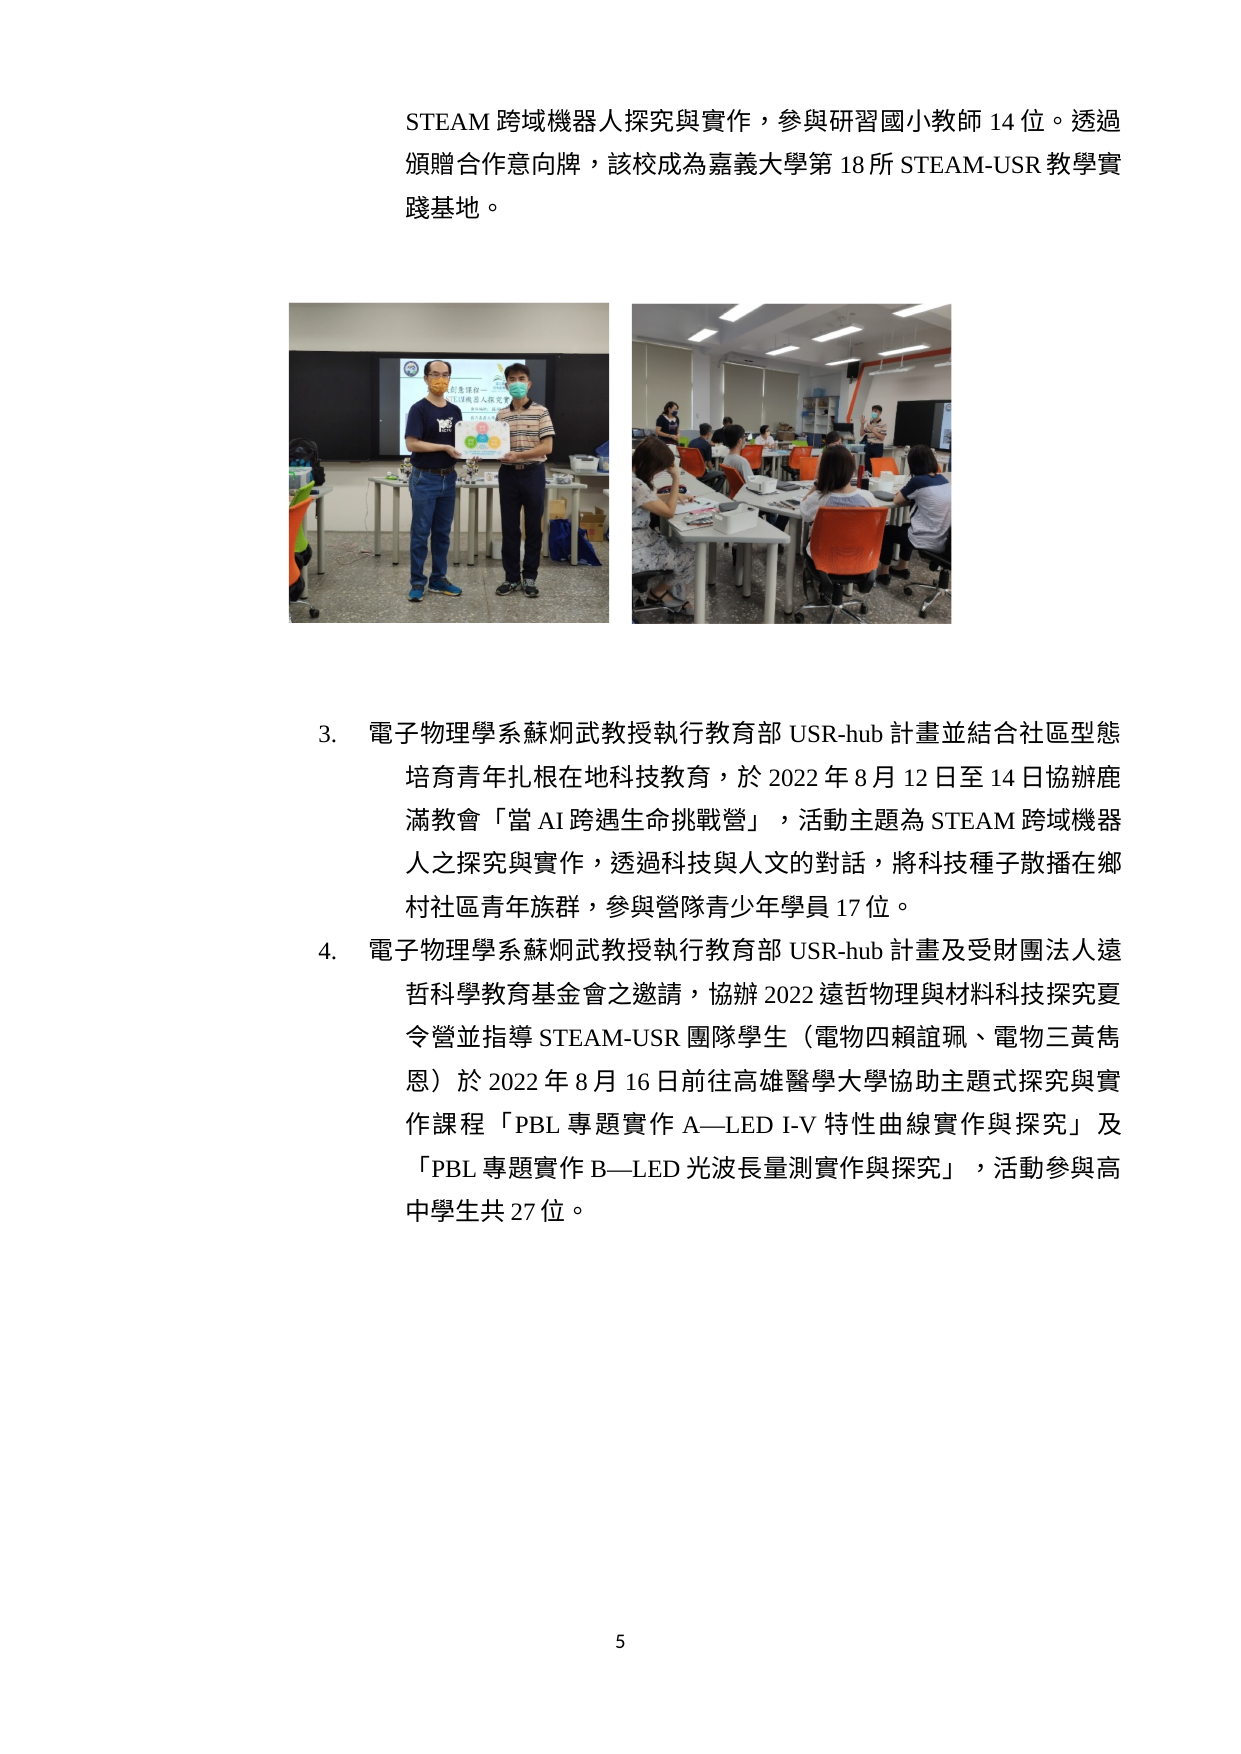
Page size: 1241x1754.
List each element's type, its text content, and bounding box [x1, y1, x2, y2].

list STEAM跨域機器人探究與實作，參與研習國小教師14位。透過頒贈合作意向牌，該校成為嘉義大學第18所STEAM-USR教學實踐基地。 [318, 102, 1122, 225]
list 電子物理學系蘇炯武教授執行教育部USR-hub計畫並結合社區型態培育青年扎根在地科技教育，於2022年8月12日至14日協辦鹿滿教會「當AI跨遇生命挑戰營」，活動主題為STEAM跨域機器人之探究與實作，透過科技與人文的對話，將科技種子散播在鄉村社區青年族群，參與營隊青少年學員17位。 [318, 714, 1122, 924]
list 電子物理學系蘇炯武教授執行教育部USR-hub計畫及受財團法人遠哲科學教育基金會之邀請，協辦2022遠哲物理與材料科技探究夏令營並指導STEAM-USR團隊學生（電物四賴誼珮、電物三黃雋恩）於2022年8月16日前往高雄醫學大學協助主題式探究與實作課程「PBL專題實作A—LED I-V特性曲線實作與探究」及「PBL專題實作B—LED光波長量測實作與探究」，活動參與高中學生共27位。 [318, 931, 1122, 1228]
